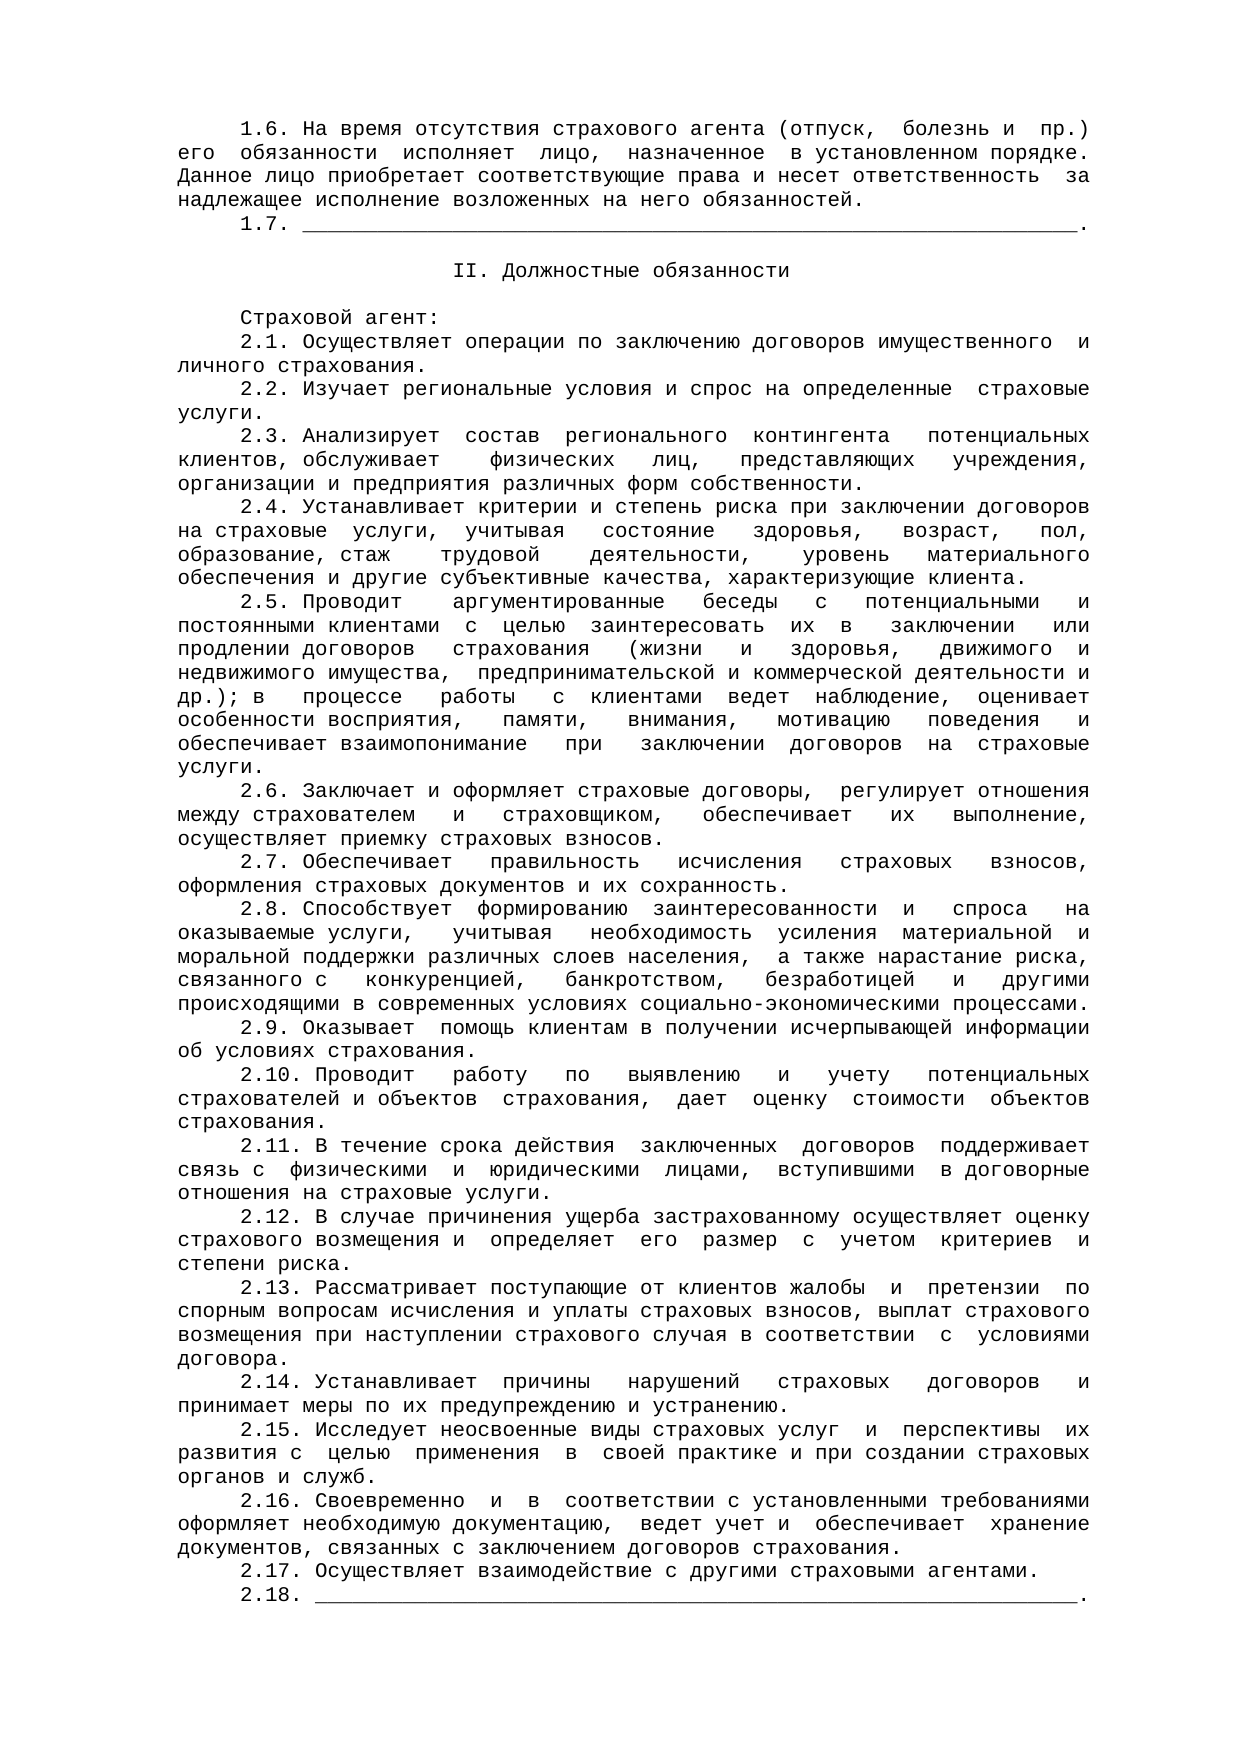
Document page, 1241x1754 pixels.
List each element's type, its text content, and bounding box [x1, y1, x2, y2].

text клиентов, обслуживает физических лиц, представляющих учреждения, [177, 449, 1152, 473]
text отношения на страховые услуги. [177, 1182, 1152, 1206]
text происходящими в современных условиях социально-экономическими процессами. [177, 993, 1152, 1017]
text 2.7. Обеспечивает правильность исчисления страховых взносов, [177, 851, 1152, 875]
text 2.13. Рассматривает поступающие от клиентов жалобы и претензии по [177, 1277, 1152, 1300]
text связанного с конкуренцией, банкротством, безработицей и другими [177, 969, 1152, 993]
text продлении договоров страхования (жизни и здоровья, движимого и [177, 638, 1152, 662]
text постоянными клиентами с целью заинтересовать их в заключении или [177, 615, 1152, 638]
text 2.6. Заключает и оформляет страховые договоры, регулирует отношения [177, 780, 1152, 804]
text об условиях страхования. [177, 1040, 1152, 1064]
text развития с целью применения в своей практике и при создании страховых [177, 1442, 1152, 1466]
text степени риска. [177, 1253, 1152, 1277]
text 2.11. В течение срока действия заключенных договоров поддерживает [177, 1135, 1152, 1158]
text его обязанности исполняет лицо, назначенное в установленном порядке. [177, 142, 1152, 165]
text принимает меры по их предупреждению и устранению. [177, 1395, 1152, 1419]
text 2.18. _____________________________________________________________. [177, 1584, 1152, 1608]
text на страховые услуги, учитывая состояние здоровья, возраст, пол, [177, 520, 1152, 544]
text 2.9. Оказывает помощь клиентам в получении исчерпывающей информации [177, 1017, 1152, 1040]
text документов, связанных с заключением договоров страхования. [177, 1537, 1152, 1561]
text оказываемые услуги, учитывая необходимость усиления материальной и [177, 922, 1152, 946]
text др.); в процессе работы с клиентами ведет наблюдение, оценивает [177, 686, 1152, 709]
text 2.16. Своевременно и в соответствии с установленными требованиями [177, 1489, 1152, 1513]
text возмещения при наступлении страхового случая в соответствии с условиями [177, 1324, 1152, 1348]
text осуществляет приемку страховых взносов. [177, 827, 1152, 851]
text договора. [177, 1348, 1152, 1371]
text спорным вопросам исчисления и уплаты страховых взносов, выплат страхового [177, 1300, 1152, 1324]
text 2.12. В случае причинения ущерба застрахованному осуществляет оценку [177, 1206, 1152, 1229]
text 2.14. Устанавливает причины нарушений страховых договоров и [177, 1371, 1152, 1395]
text обеспечения и другие субъективные качества, характеризующие клиента. [177, 567, 1152, 591]
text между страхователем и страховщиком, обеспечивает их выполнение, [177, 804, 1152, 827]
text Страховой агент: [177, 307, 1152, 331]
text страхового возмещения и определяет его размер с учетом критериев и [177, 1229, 1152, 1253]
text Данное лицо приобретает соответствующие права и несет ответственность за [177, 165, 1152, 189]
text II. Должностные обязанности [177, 260, 1152, 284]
text 2.1. Осуществляет операции по заключению договоров имущественного и [177, 331, 1152, 354]
text 2.17. Осуществляет взаимодействие с другими страховыми агентами. [177, 1561, 1152, 1584]
text 2.8. Способствует формированию заинтересованности и спроса на [177, 898, 1152, 922]
text личного страхования. [177, 354, 1152, 378]
text 2.10. Проводит работу по выявлению и учету потенциальных [177, 1064, 1152, 1088]
text услуги. [177, 402, 1152, 426]
text особенности восприятия, памяти, внимания, мотивацию поведения и [177, 709, 1152, 733]
text страхователей и объектов страхования, дает оценку стоимости объектов [177, 1088, 1152, 1111]
text оформления страховых документов и их сохранность. [177, 875, 1152, 898]
text моральной поддержки различных слоев населения, а также нарастание риска, [177, 946, 1152, 969]
text обеспечивает взаимопонимание при заключении договоров на страховые [177, 733, 1152, 757]
text 1.6. На время отсутствия страхового агента (отпуск, болезнь и пр.) [177, 118, 1152, 142]
text 2.2. Изучает региональные условия и спрос на определенные страховые [177, 378, 1152, 402]
text оформляет необходимую документацию, ведет учет и обеспечивает хранение [177, 1513, 1152, 1537]
text 1.7. ______________________________________________________________. [177, 213, 1152, 236]
text 2.5. Проводит аргументированные беседы с потенциальными и [177, 591, 1152, 615]
text связь с физическими и юридическими лицами, вступившими в договорные [177, 1158, 1152, 1182]
text образование, стаж трудовой деятельности, уровень материального [177, 544, 1152, 567]
text надлежащее исполнение возложенных на него обязанностей. [177, 189, 1152, 213]
text органов и служб. [177, 1466, 1152, 1489]
text 2.3. Анализирует состав регионального контингента потенциальных [177, 426, 1152, 449]
text недвижимого имущества, предпринимательской и коммерческой деятельности и [177, 662, 1152, 686]
text организации и предприятия различных форм собственности. [177, 473, 1152, 496]
text услуги. [177, 757, 1152, 780]
text страхования. [177, 1111, 1152, 1135]
text 2.4. Устанавливает критерии и степень риска при заключении договоров [177, 496, 1152, 520]
text 2.15. Исследует неосвоенные виды страховых услуг и перспективы их [177, 1419, 1152, 1442]
